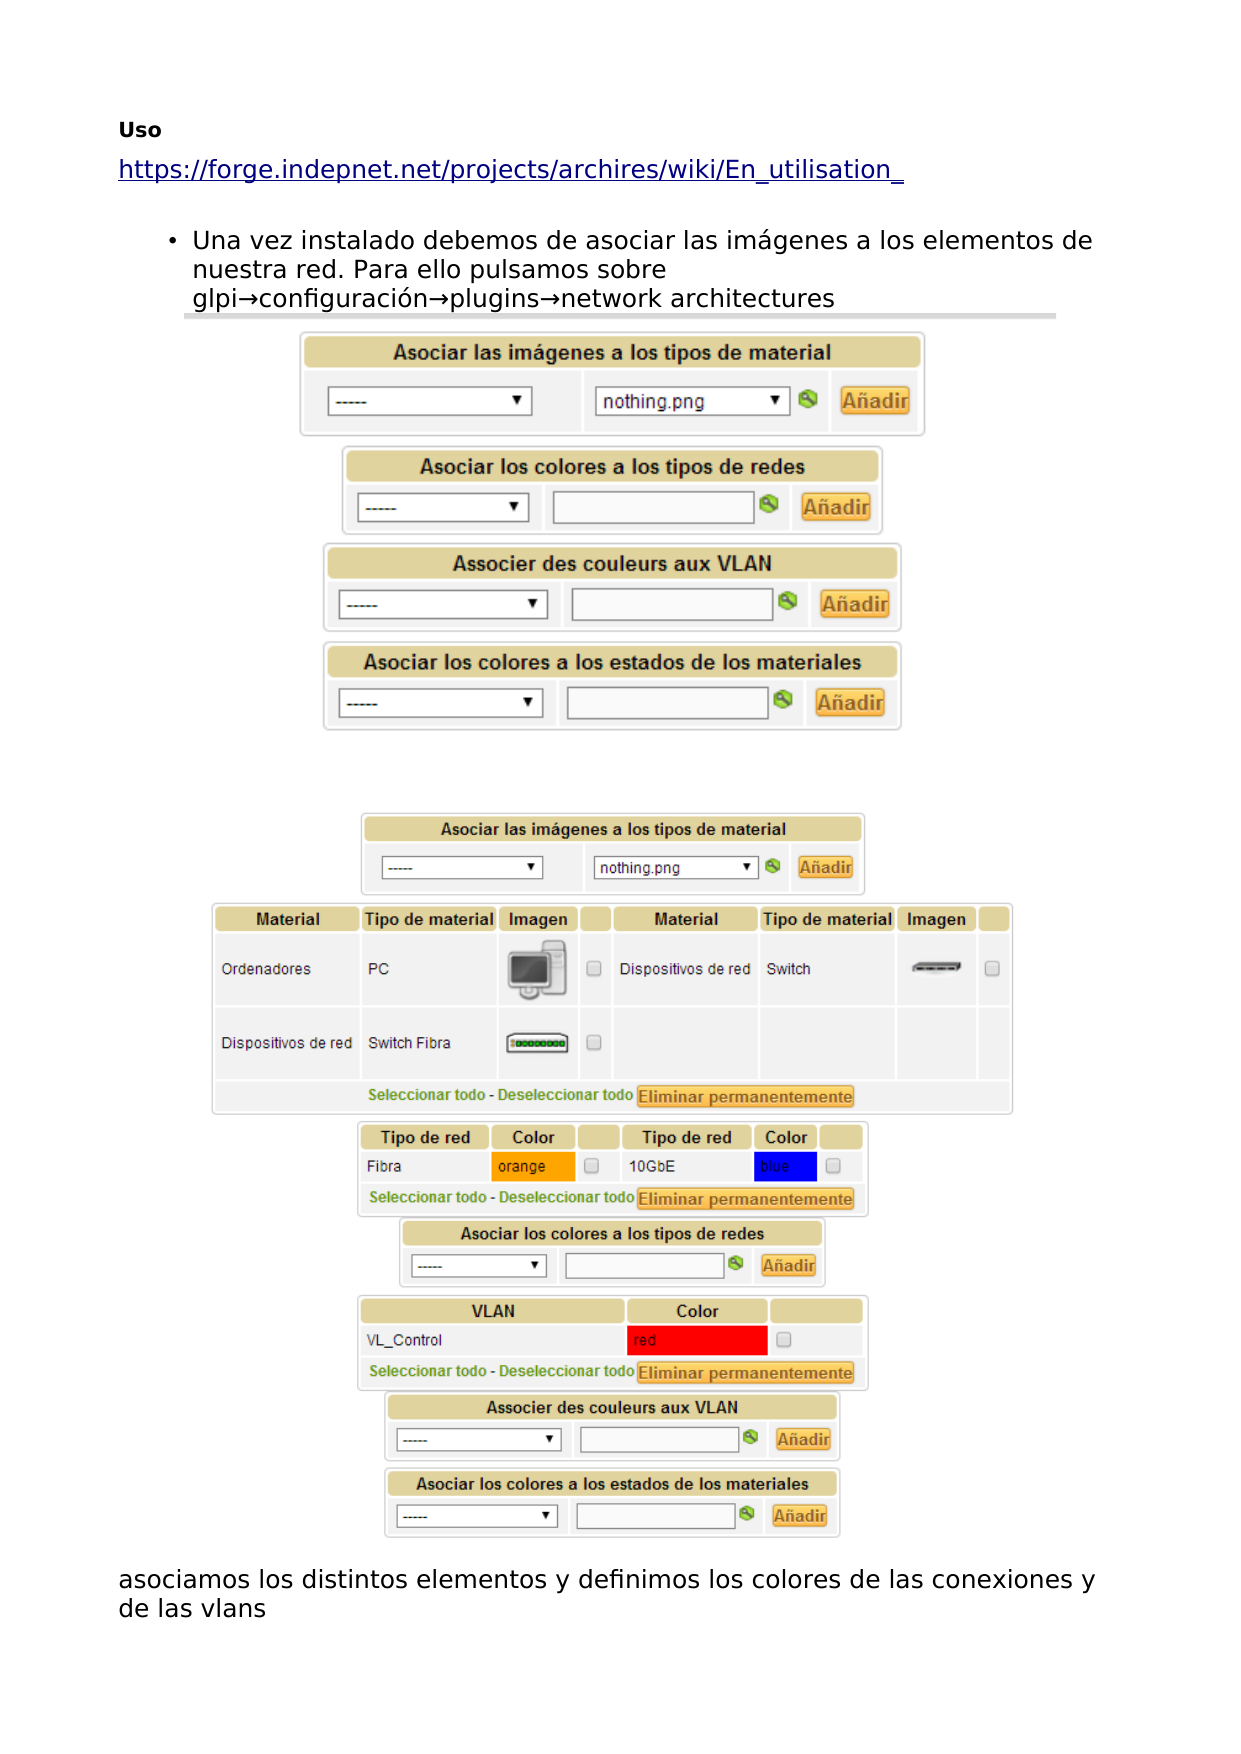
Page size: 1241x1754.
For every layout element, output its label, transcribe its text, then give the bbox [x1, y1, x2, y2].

text https://forge.indepnet.net/projects/archires/wiki/En_utilisation_ [118, 155, 1122, 184]
picture [184, 313, 1057, 762]
picture [118, 803, 1123, 1565]
text asociamos los distintos elementos y definimos los colores de las conexiones y de las vlans [118, 1565, 1122, 1623]
subtitle Uso [118, 118, 1122, 142]
list Una vez instalado debemos de asociar las imágenes a los elementos de nuestra red. Para ello pulsamos sobre glpi→configuración→plugins→network architectures [177, 226, 1122, 313]
